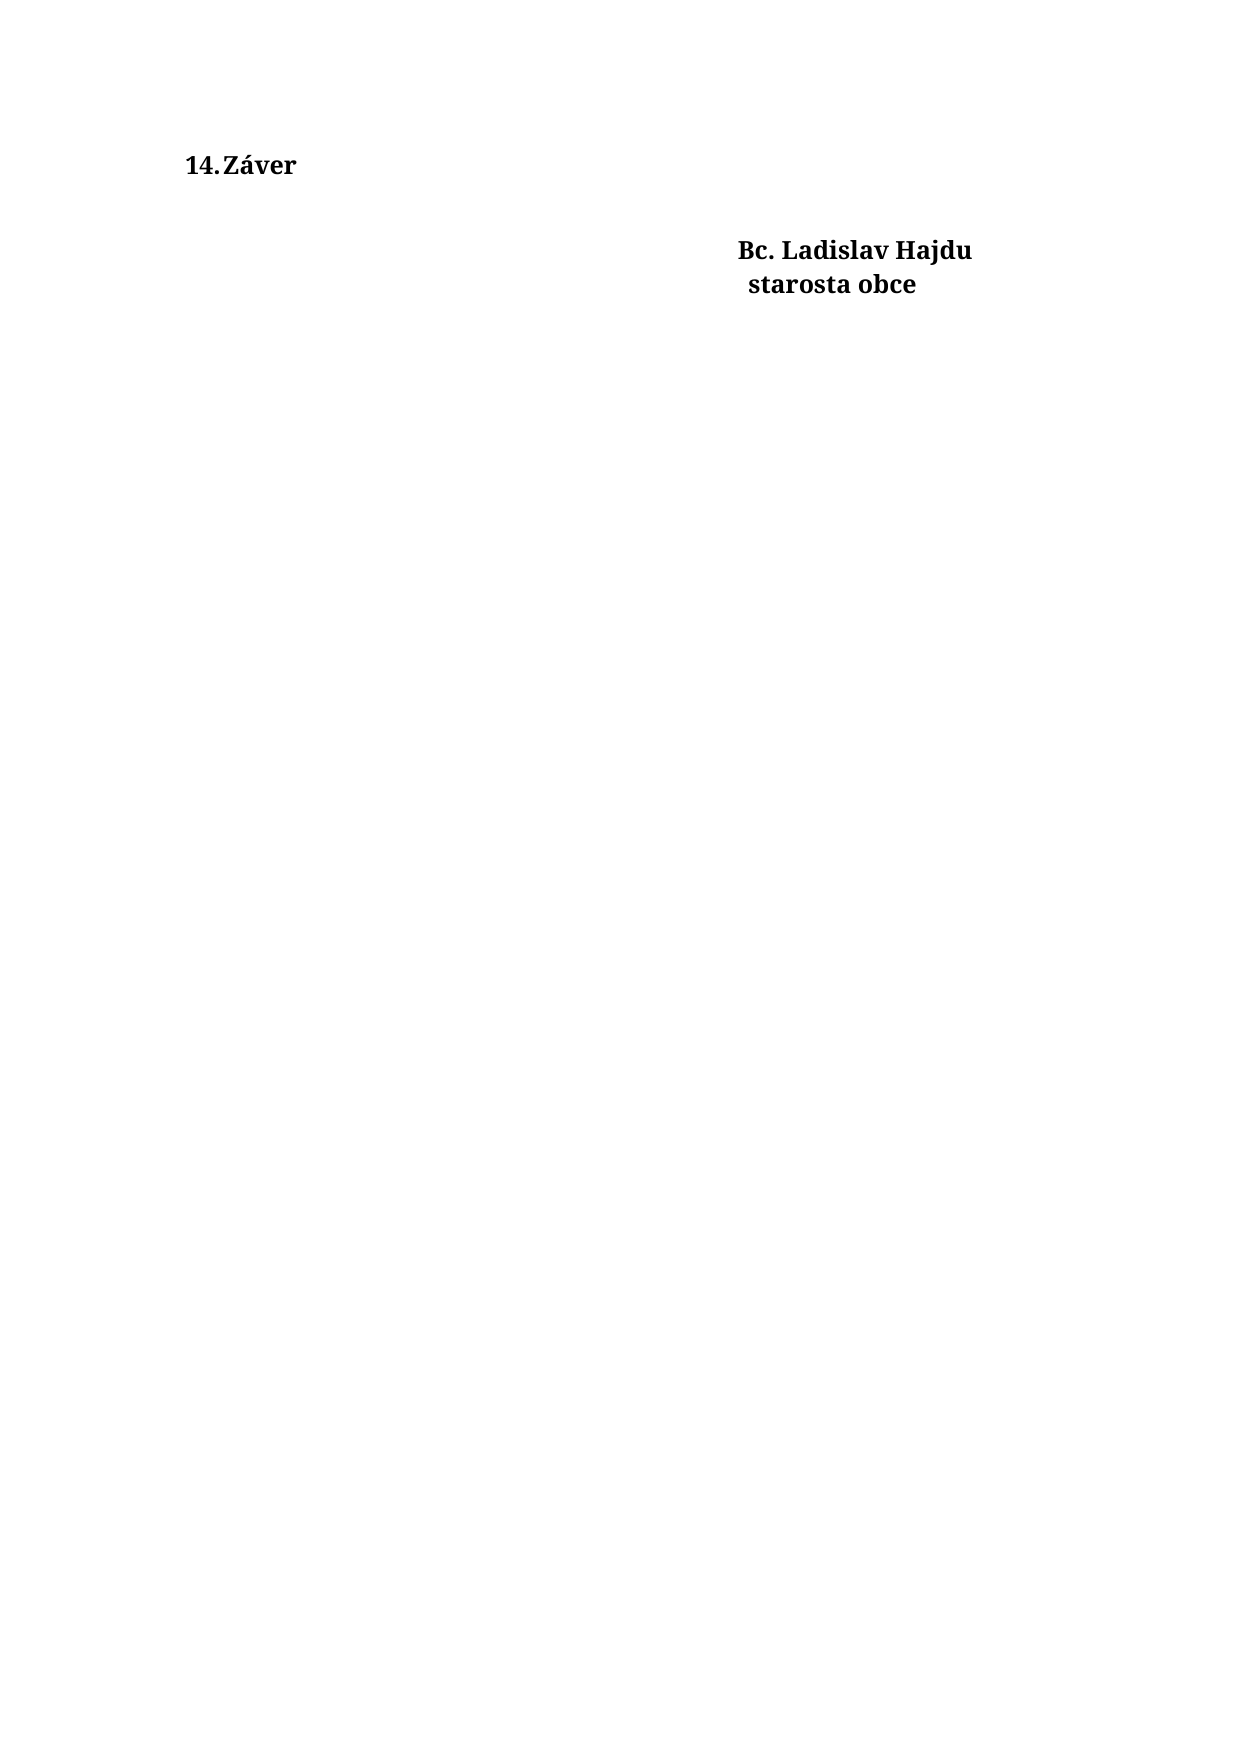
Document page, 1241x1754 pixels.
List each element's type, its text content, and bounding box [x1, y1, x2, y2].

text Bc. Ladislav Hajdu [664, 233, 1093, 267]
list Záver [185, 148, 1093, 182]
text starosta obce [148, 267, 1093, 301]
